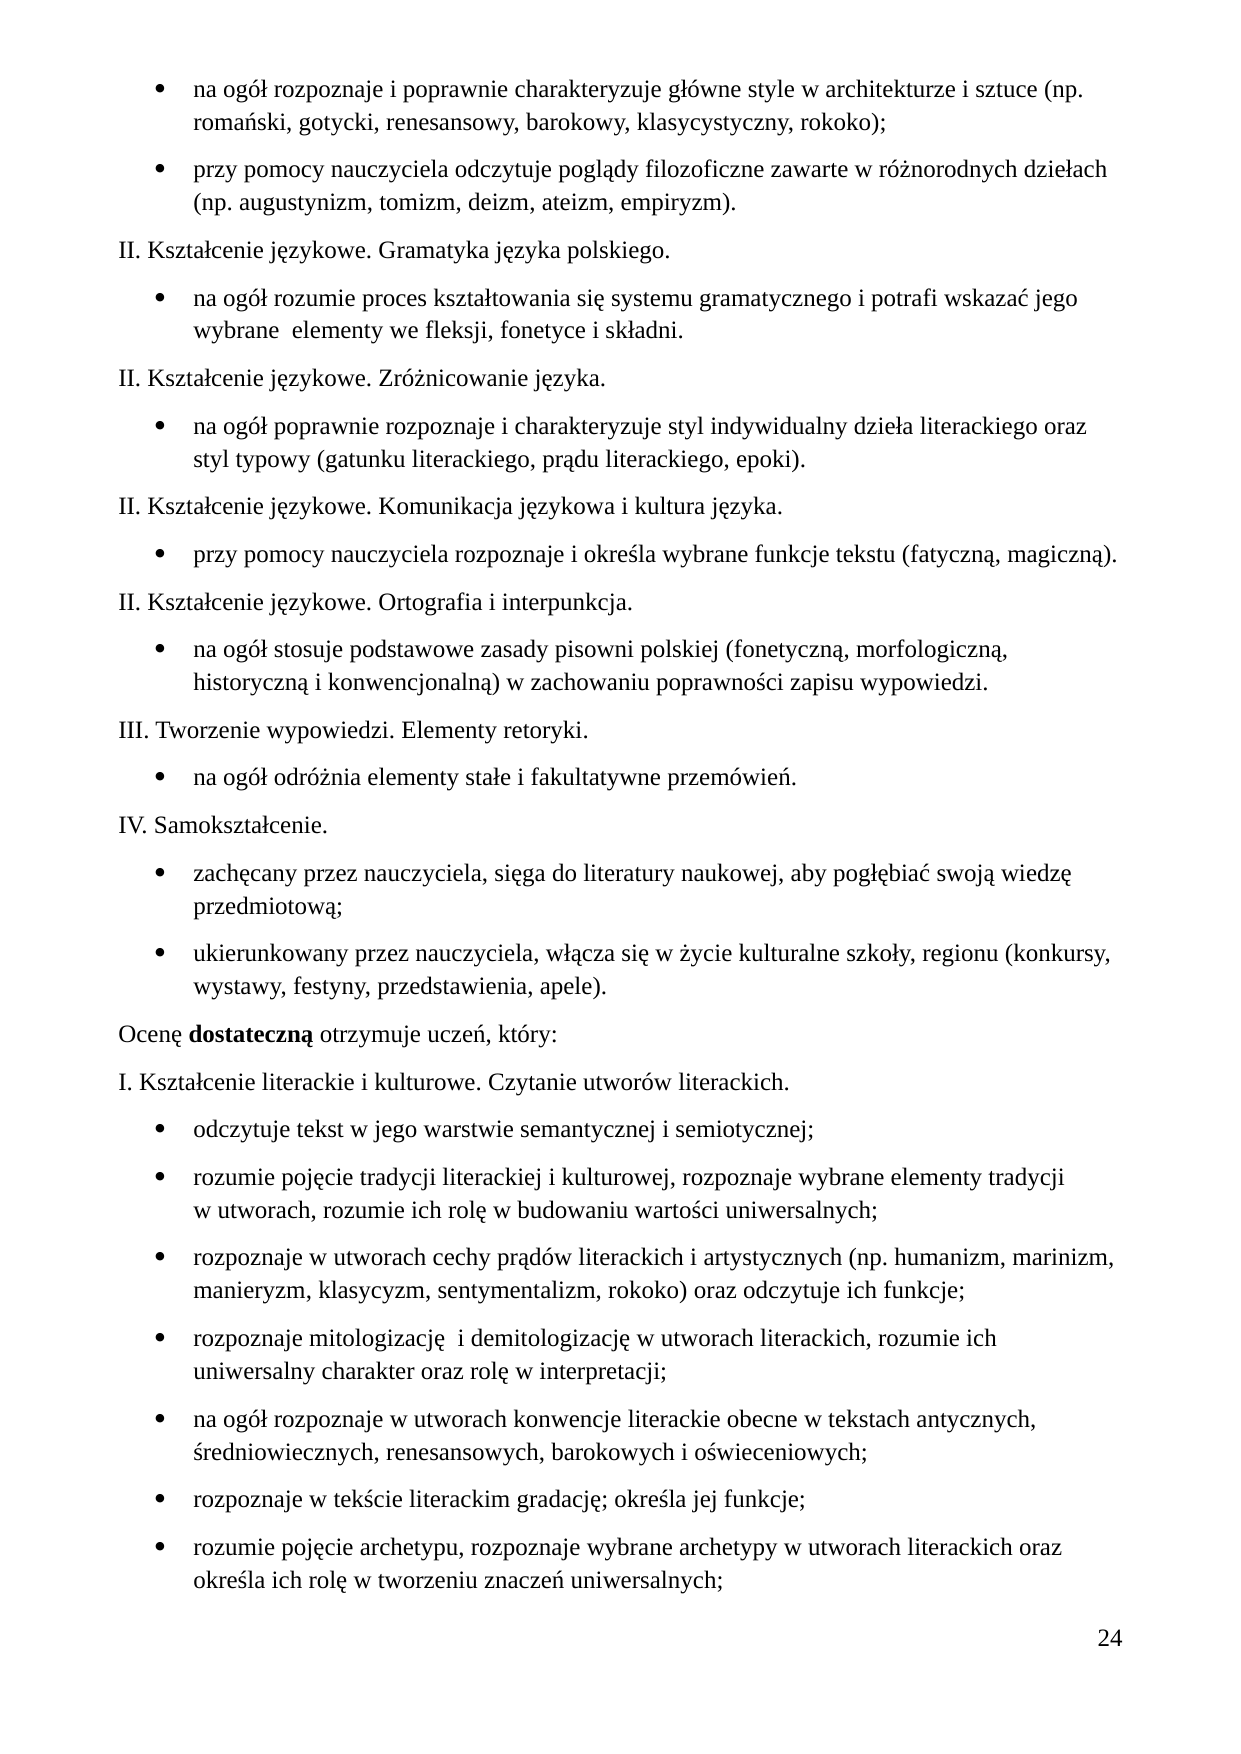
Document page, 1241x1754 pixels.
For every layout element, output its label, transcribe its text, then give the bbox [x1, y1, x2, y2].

text II. Kształcenie językowe. Ortografia i interpunkcja. [118, 587, 1122, 615]
list przy pomocy nauczyciela odczytuje poglądy filozoficzne zawarte w różnorodnych dziełach (np. augustynizm, tomizm, deizm, ateizm, empiryzm). [156, 154, 1122, 216]
text II. Kształcenie językowe. Zróżnicowanie języka. [118, 363, 1122, 392]
list rozumie pojęcie archetypu, rozpoznaje wybrane archetypy w utworach literackich oraz określa ich rolę w tworzeniu znaczeń uniwersalnych; [156, 1532, 1122, 1594]
text IV. Samokształcenie. [118, 810, 1122, 839]
list rozpoznaje w utworach cechy prądów literackich i artystycznych (np. humanizm, marinizm, manieryzm, klasycyzm, sentymentalizm, rokoko) oraz odczytuje ich funkcje; [156, 1242, 1122, 1304]
list rozpoznaje w tekście literackim gradację; określa jej funkcje; [156, 1484, 1122, 1513]
text II. Kształcenie językowe. Gramatyka języka polskiego. [118, 235, 1122, 264]
list na ogół rozumie proces kształtowania się systemu gramatycznego i potrafi wskazać jego wybrane elementy we fleksji, fonetyce i składni. [156, 283, 1122, 344]
text III. Tworzenie wypowiedzi. Elementy retoryki. [118, 715, 1122, 744]
text I. Kształcenie literackie i kulturowe. Czytanie utworów literackich. [118, 1067, 1122, 1095]
list zachęcany przez nauczyciela, sięga do literatury naukowej, aby pogłębiać swoją wiedzę przedmiotową; [156, 858, 1122, 919]
list odczytuje tekst w jego warstwie semantycznej i semiotycznej; [156, 1114, 1122, 1143]
list ukierunkowany przez nauczyciela, włącza się w życie kulturalne szkoły, regionu (konkursy, wystawy, festyny, przedstawienia, apele). [156, 938, 1122, 1000]
list na ogół poprawnie rozpoznaje i charakteryzuje styl indywidualny dzieła literackiego oraz styl typowy (gatunku literackiego, prądu literackiego, epoki). [156, 411, 1122, 473]
text Ocenę dostateczną otrzymuje uczeń, który: [118, 1019, 1122, 1048]
list na ogół rozpoznaje w utworach konwencje literackie obecne w tekstach antycznych, średniowiecznych, renesansowych, barokowych i oświeceniowych; [156, 1404, 1122, 1465]
text II. Kształcenie językowe. Komunikacja językowa i kultura języka. [118, 491, 1122, 520]
list na ogół rozpoznaje i poprawnie charakteryzuje główne style w architekturze i sztuce (np. romański, gotycki, renesansowy, barokowy, klasycystyczny, rokoko); [156, 74, 1122, 136]
list rozpoznaje mitologizację i demitologizację w utworach literackich, rozumie ich uniwersalny charakter oraz rolę w interpretacji; [156, 1323, 1122, 1385]
list na ogół stosuje podstawowe zasady pisowni polskiej (fonetyczną, morfologiczną, historyczną i konwencjonalną) w zachowaniu poprawności zapisu wypowiedzi. [156, 634, 1122, 696]
list przy pomocy nauczyciela rozpoznaje i określa wybrane funkcje tekstu (fatyczną, magiczną). [156, 539, 1122, 568]
list rozumie pojęcie tradycji literackiej i kulturowej, rozpoznaje wybrane elementy tradycji w utworach, rozumie ich rolę w budowaniu wartości uniwersalnych; [156, 1162, 1122, 1223]
list na ogół odróżnia elementy stałe i fakultatywne przemówień. [156, 762, 1122, 791]
